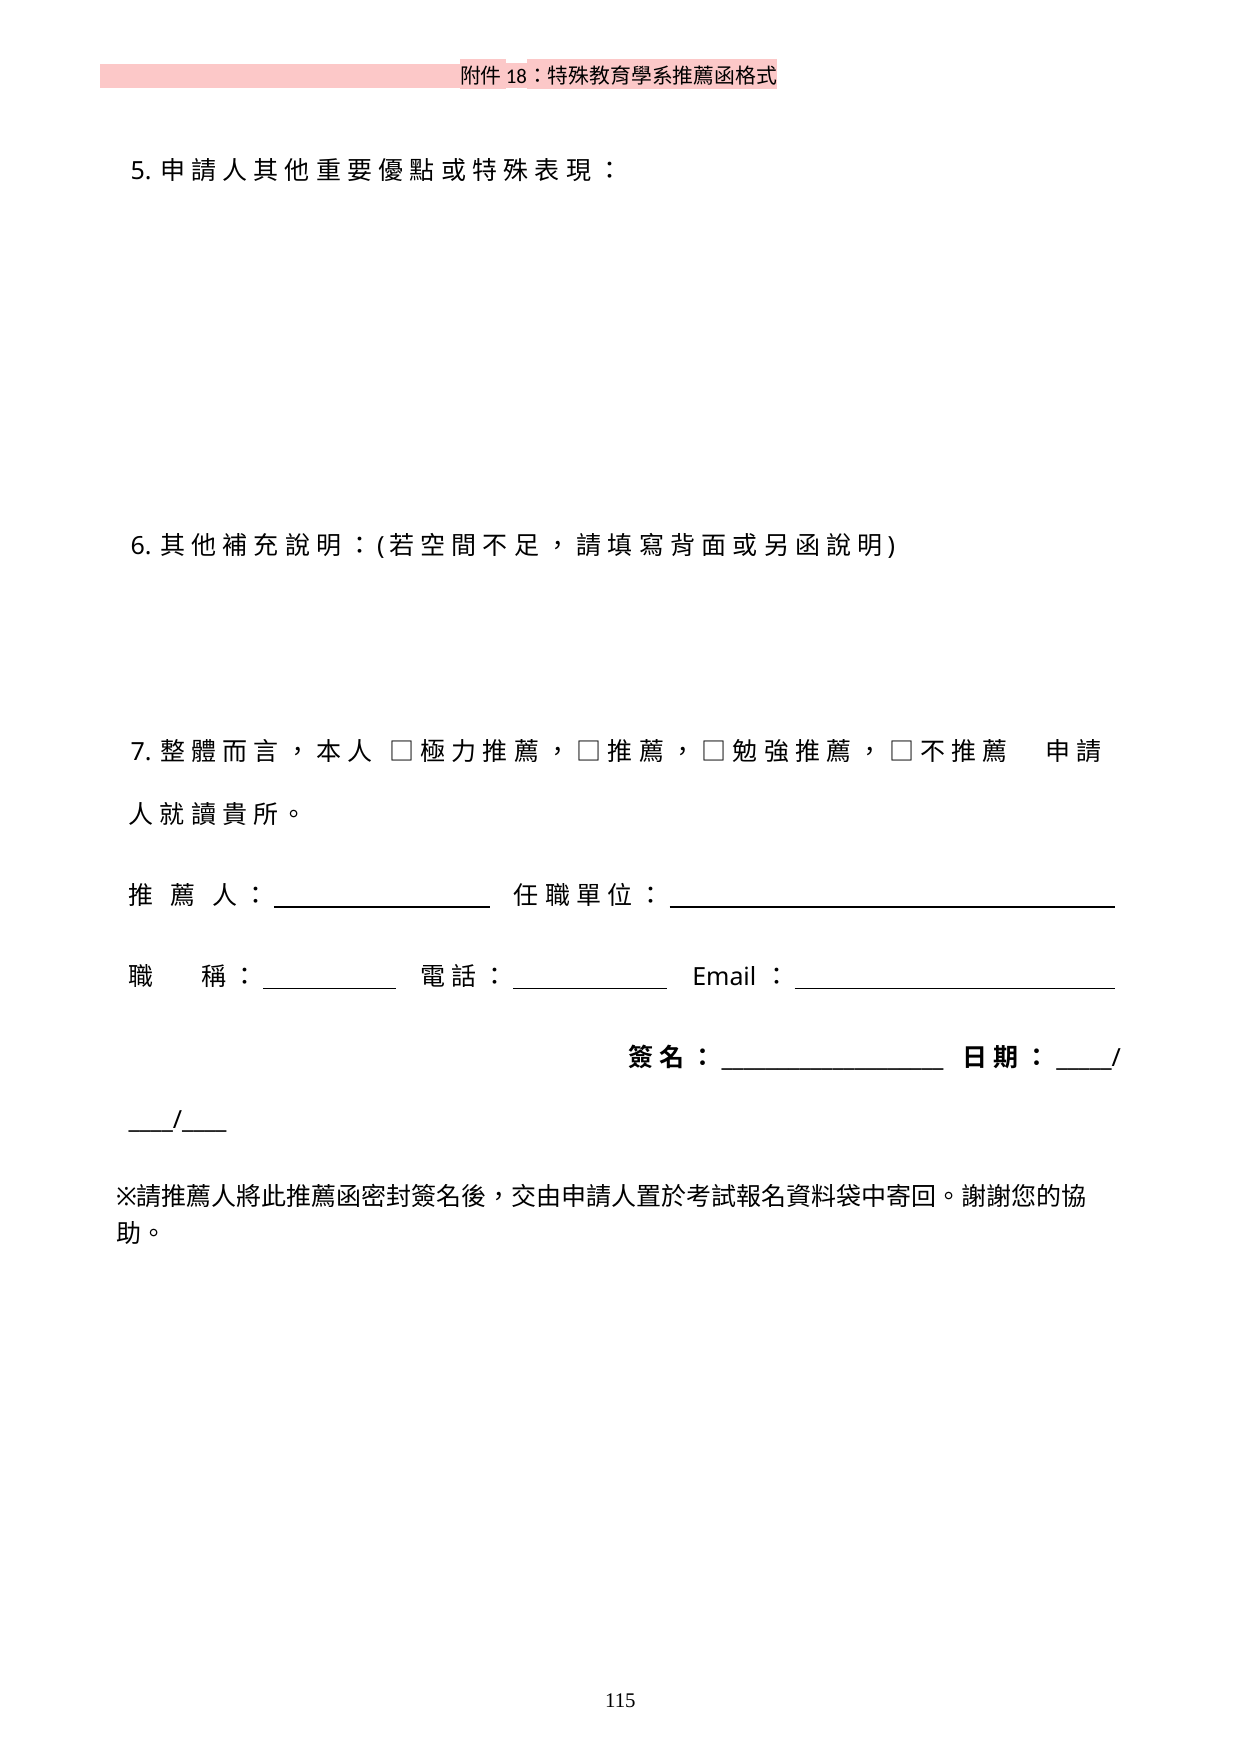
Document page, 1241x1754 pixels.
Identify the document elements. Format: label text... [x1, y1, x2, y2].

table_header 5.申請人其他重要優點或特殊表現： 6.其他補充說明：(若空間不足，請填寫背面或另函說明) 7.整體而言，本人 □極力推薦，□推薦，□勉強推薦，□不推薦 申請人就讀貴所。 推 薦 人： 任職單位： 職 稱： 電話： Email： 簽名：____________________ 日期：_____/____/____ ※請推薦人將此推薦函密封簽名後，交由申請人置於考試報名資料袋中寄回。謝謝您的協助。 [105, 108, 1135, 1249]
